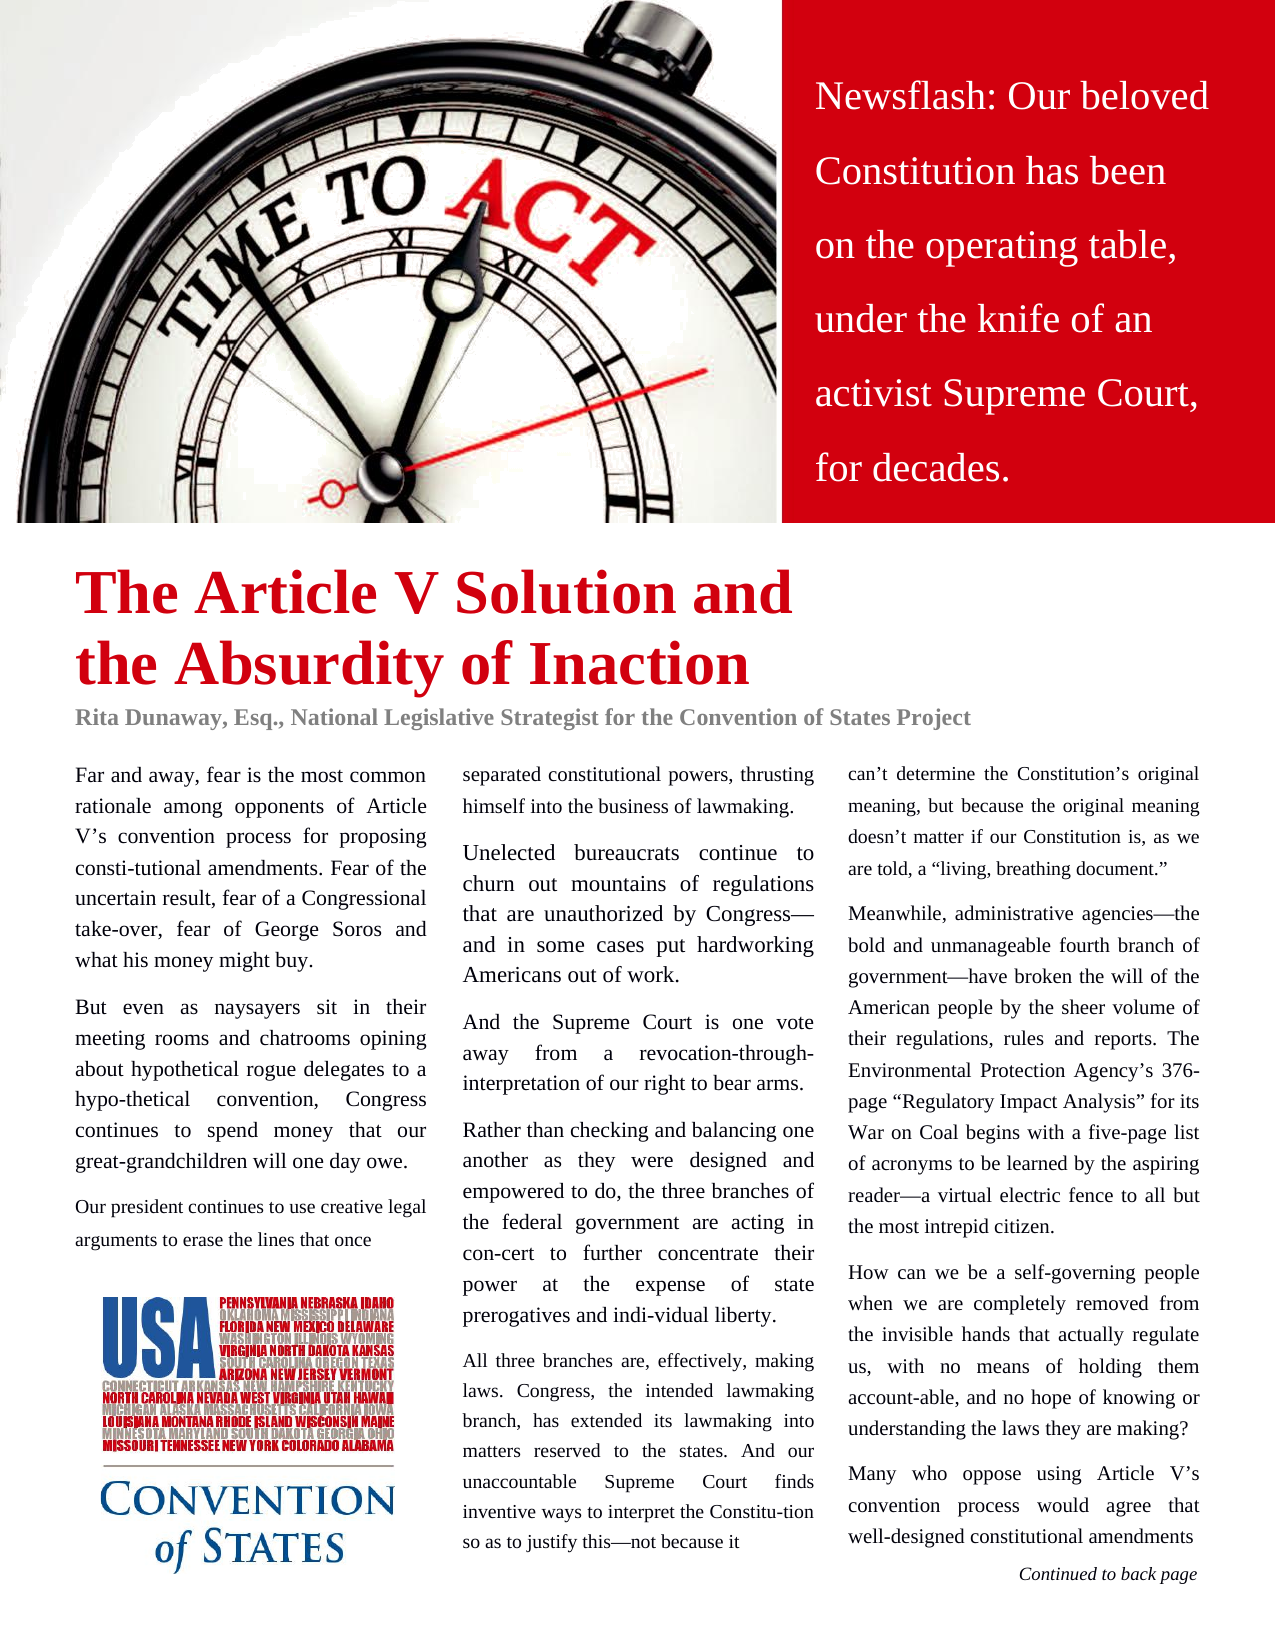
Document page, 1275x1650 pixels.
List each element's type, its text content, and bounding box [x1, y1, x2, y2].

text Meanwhile, administrative agencies—the bold and unmanageable fourth branch of government—have broken the will of the American people by the sheer volume of their regulations, rules and reports. The Environmental Protection Agency’s 376-page “Regulatory Impact Analysis” for its War on Coal begins with a five-page list of acronyms to be learned by the aspiring reader—a virtual electric fence to all but the most intrepid citizen. [848, 901, 1200, 1238]
text And the Supreme Court is one vote away from a revocation-through-interpretation of our right to bear arms. [462, 1009, 814, 1095]
text Rita Dunaway, Esq., National Legislative Strategist for the Convention of States Project [75, 703, 1212, 731]
text All three branches are, effectively, making laws. Congress, the intended lawmaking branch, has extended its lawmaking into matters reserved to the states. And our unaccountable Supreme Court finds inventive ways to interpret the Constitu-tion so as to justify this—not because it [462, 1348, 814, 1553]
text Newsflash: Our beloved Constitution has been on the operating table, under the knife of an activist Supreme Court, for decades. [814, 72, 1212, 490]
text Many who oppose using Article V’s convention process would agree that well-designed constitutional amendments [848, 1461, 1200, 1548]
text Unelected bureaucrats continue to churn out mountains of regulations that are unauthorized by Congress—and in some cases put hardworking Americans out of work. [462, 839, 814, 987]
text separated constitutional powers, thrusting himself into the business of lawmaking. [462, 762, 814, 818]
text But even as naysayers sit in their meeting rooms and chatrooms opining about hypothetical rogue delegates to a hypo-thetical convention, Congress continues to spend money that our great-grandchildren will one day owe. [75, 994, 427, 1173]
text Continued to back page [1019, 1563, 1212, 1584]
text Our president continues to use creative legal arguments to erase the lines that once [75, 1194, 427, 1250]
picture [100, 1297, 395, 1574]
text How can we be a self-governing people when we are completely removed from the invisible hands that actually regulate us, with no means of holding them account-able, and no hope of knowing or understanding the laws they are making? [848, 1260, 1200, 1440]
text can’t determine the Constitution’s original meaning, but because the original meaning doesn’t matter if our Constitution is, as we are told, a “living, breathing document.” [848, 762, 1200, 880]
text Rather than checking and balancing one another as they were designed and empowered to do, the three branches of the federal government are acting in con-cert to further concentrate their power at the expense of state prerogatives and indi-vidual liberty. [462, 1117, 814, 1327]
text The Article V Solution and the Absurdity of Inaction [75, 557, 881, 698]
text Far and away, fear is the most common rationale among opponents of Article V’s convention process for proposing consti-tutional amendments. Fear of the uncertain result, fear of a Congressional take-over, fear of George Soros and what his money might buy. [75, 762, 427, 972]
picture [0, 0, 1275, 523]
